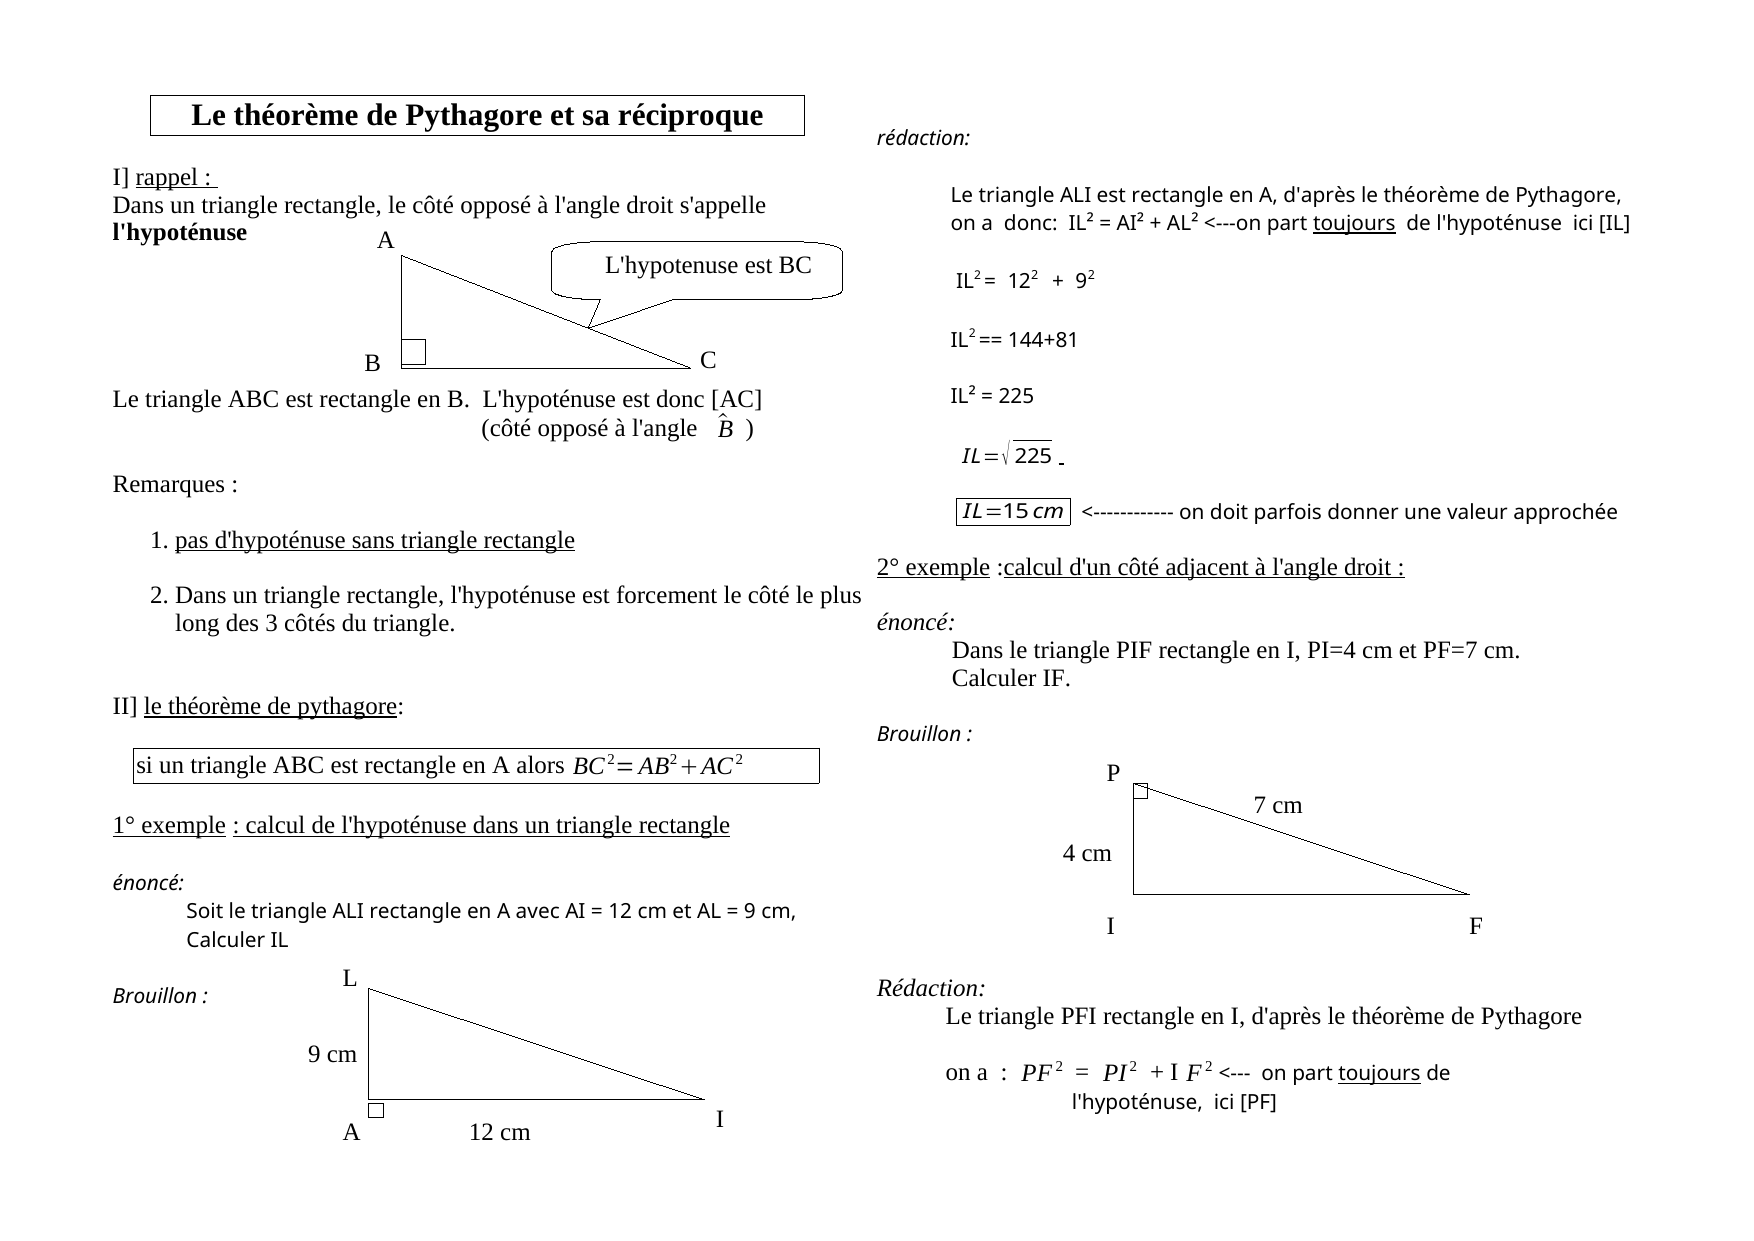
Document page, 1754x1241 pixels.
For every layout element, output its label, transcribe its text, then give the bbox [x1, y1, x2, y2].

text si un triangle ABC est rectangle en A alors [134, 749, 819, 783]
text Le triangle ALI est rectangle en A, d'après le théorème de Pythagore, [950, 180, 1641, 208]
list 2. Dans un triangle rectangle, l'hypoténuse est forcement le côté le plus long des 3 côtés du triangle. [112, 581, 877, 637]
text Remarques : [112, 471, 877, 498]
text I] rappel : [112, 163, 877, 191]
text on a donc: IL² = AI² + AL² <---on part toujours de l'hypoténuse ici [IL] [950, 208, 1641, 237]
text Brouillon : [877, 719, 1641, 748]
text énoncé: [877, 608, 1641, 636]
text on a : = + I<--- on part toujours de l'hypoténuse, ici [PF] [877, 1058, 1641, 1116]
text énoncé: [112, 868, 877, 896]
text Soit le triangle ALI rectangle en A avec AI = 12 cm et AL = 9 cm, Calculer IL [186, 896, 877, 953]
text Dans un triangle rectangle, le côté opposé à l'angle droit s'appelle l'hypoténuse [112, 191, 877, 246]
text rédaction: [877, 123, 1641, 180]
text Le triangle ABC est rectangle en B. L'hypoténuse est donc [AC] (côté opposé à l'angle ) [112, 385, 877, 443]
text 1° exemple : calcul de l'hypoténuse dans un triangle rectangle [112, 812, 877, 839]
list 1. pas d'hypoténuse sans triangle rectangle [112, 526, 877, 554]
text Rédaction: [877, 974, 1641, 1002]
text Calculer IF. [877, 664, 1641, 692]
text IL² = 225 [950, 353, 1641, 410]
text Le théorème de Pythagore et sa réciproque [151, 96, 804, 135]
text <------------ on doit parfois donner une valeur approchée [950, 468, 1641, 525]
text Dans le triangle PIF rectangle en I, PI=4 cm et PF=7 cm. [877, 636, 1641, 664]
text 2° exemple :calcul d'un côté adjacent à l'angle droit : [877, 553, 1641, 581]
text IL2 == 144+81 [950, 296, 1641, 353]
text Brouillon : [112, 982, 877, 1010]
text Le triangle PFI rectangle en I, d'après le théorème de Pythagore [877, 1002, 1641, 1030]
text IL2 = + [950, 265, 1641, 296]
text II] le théorème de pythagore: [112, 692, 877, 720]
